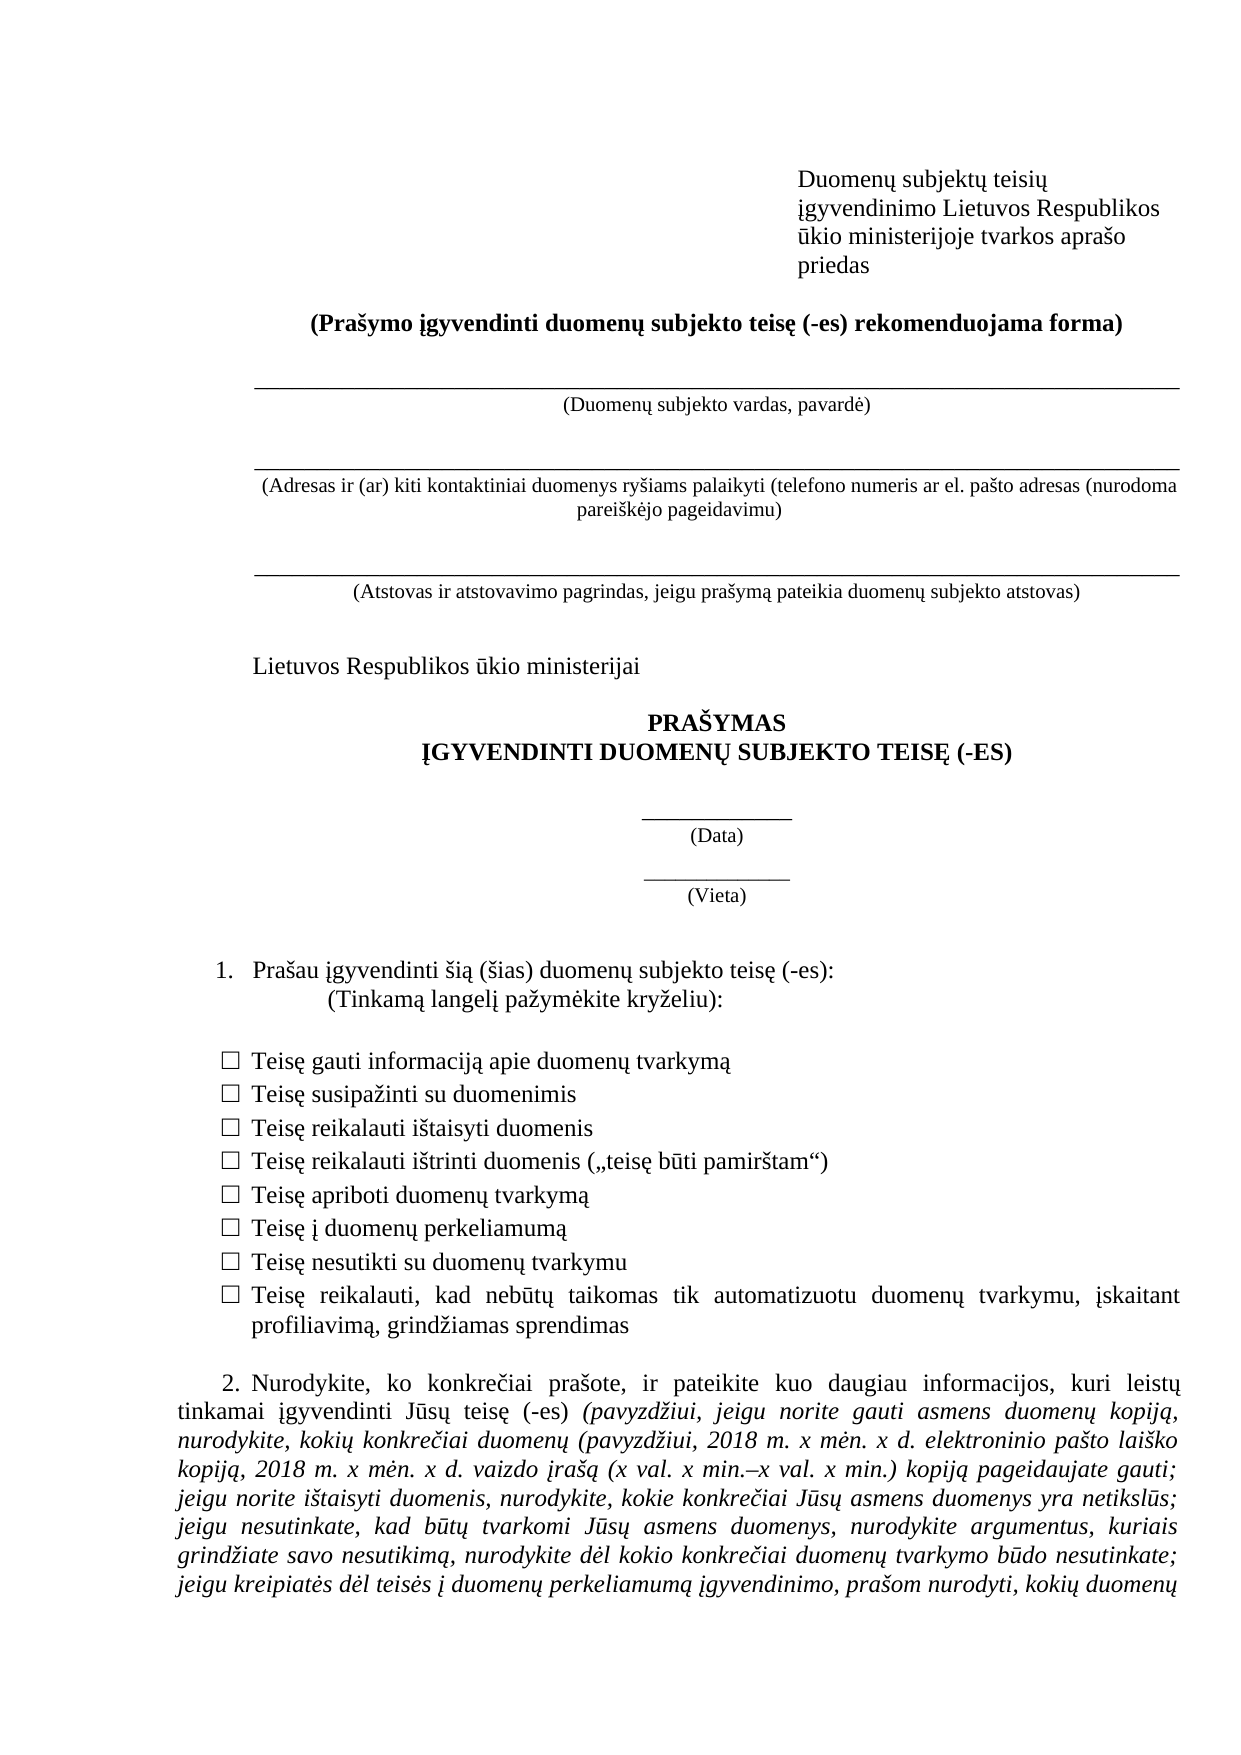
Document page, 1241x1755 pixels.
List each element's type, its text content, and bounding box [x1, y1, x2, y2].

text ĮGYVENDINTI DUOMENŲ SUBJEKTO TEISĘ (-ES) [177, 737, 1181, 766]
text (Prašymo įgyvendinti duomenų subjekto teisę (-es) rekomenduojama forma) [177, 308, 1181, 336]
text ūkio ministerijoje tvarkos aprašo [797, 221, 1181, 250]
text (Duomenų subjekto vardas, pavardė) [177, 391, 1181, 416]
text 2. Nurodykite, ko konkrečiai prašote, ir pateikite kuo daugiau informacijos, kuri leistų tinkamai įgyvendinti Jūsų teisę (-es) (pavyzdžiui, jeigu norite gauti asmens duomenų kopiją, nurodykite, kokių konkrečiai duomenų (pavyzdžiui, 2018 m. x mėn. x d. elektroninio pašto laiško kopiją, 2018 m. x mėn. x d. vaizdo įrašą (x val. x min.–x val. x min.) kopiją pageidaujate gauti; jeigu norite ištaisyti duomenis, nurodykite, kokie konkrečiai Jūsų asmens duomenys yra netikslūs; jeigu nesutinkate, kad būtų tvarkomi Jūsų asmens duomenys, nurodykite argumentus, kuriais grindžiate savo nesutikimą, nurodykite dėl kokio konkrečiai duomenų tvarkymo būdo nesutinkate; jeigu kreipiatės dėl teisės į duomenų perkeliamumą įgyvendinimo, prašom nurodyti, kokių duomenų [177, 1368, 1181, 1598]
text įgyvendinimo Lietuvos Respublikos [797, 193, 1181, 221]
text Duomenų subjektų teisių [797, 164, 1181, 193]
text □ Teisę gauti informaciją apie duomenų tvarkymą [222, 1042, 1181, 1075]
text (Atstovas ir atstovavimo pagrindas, jeigu prašymą pateikia duomenų subjekto atstovas) [177, 579, 1181, 603]
text 1. Prašau įgyvendinti šią (šias) duomenų subjekto teisę (-es): [215, 956, 1181, 984]
text □ Teisę į duomenų perkeliamumą [222, 1209, 1181, 1243]
text □ Teisę reikalauti, kad nebūtų taikomas tik automatizuotu duomenų tvarkymu, įskaitant profiliavimą, grindžiamas sprendimas [222, 1277, 1181, 1339]
text ____________ [177, 794, 1181, 823]
text □ Teisę susipažinti su duomenimis [222, 1075, 1181, 1109]
text (Adresas ir (ar) kiti kontaktiniai duomenys ryšiams palaikyti (telefono numeris ar el. pašto adresas (nurodoma pareiškėjo pageidavimu) [177, 473, 1181, 521]
text Lietuvos Respublikos ūkio ministerijai [177, 651, 1181, 679]
text (Vieta) [177, 883, 1181, 907]
text ______________ [177, 859, 1181, 883]
text PRAŠYMAS [177, 708, 1181, 737]
text □ Teisę reikalauti ištaisyti duomenis [222, 1109, 1181, 1142]
text __________________________________________________________________________ [177, 444, 1181, 473]
text □ Teisę nesutikti su duomenų tvarkymu [222, 1243, 1181, 1277]
text (Tinkamą langelį pažymėkite kryželiu): [252, 984, 1181, 1013]
text (Data) [177, 823, 1181, 847]
text □ Teisę reikalauti ištrinti duomenis („teisę būti pamirštam“) [222, 1142, 1181, 1176]
text __________________________________________________________________________ [177, 550, 1181, 579]
text priedas [797, 250, 1181, 279]
text __________________________________________________________________________ [177, 363, 1181, 391]
text □ Teisę apriboti duomenų tvarkymą [222, 1176, 1181, 1209]
